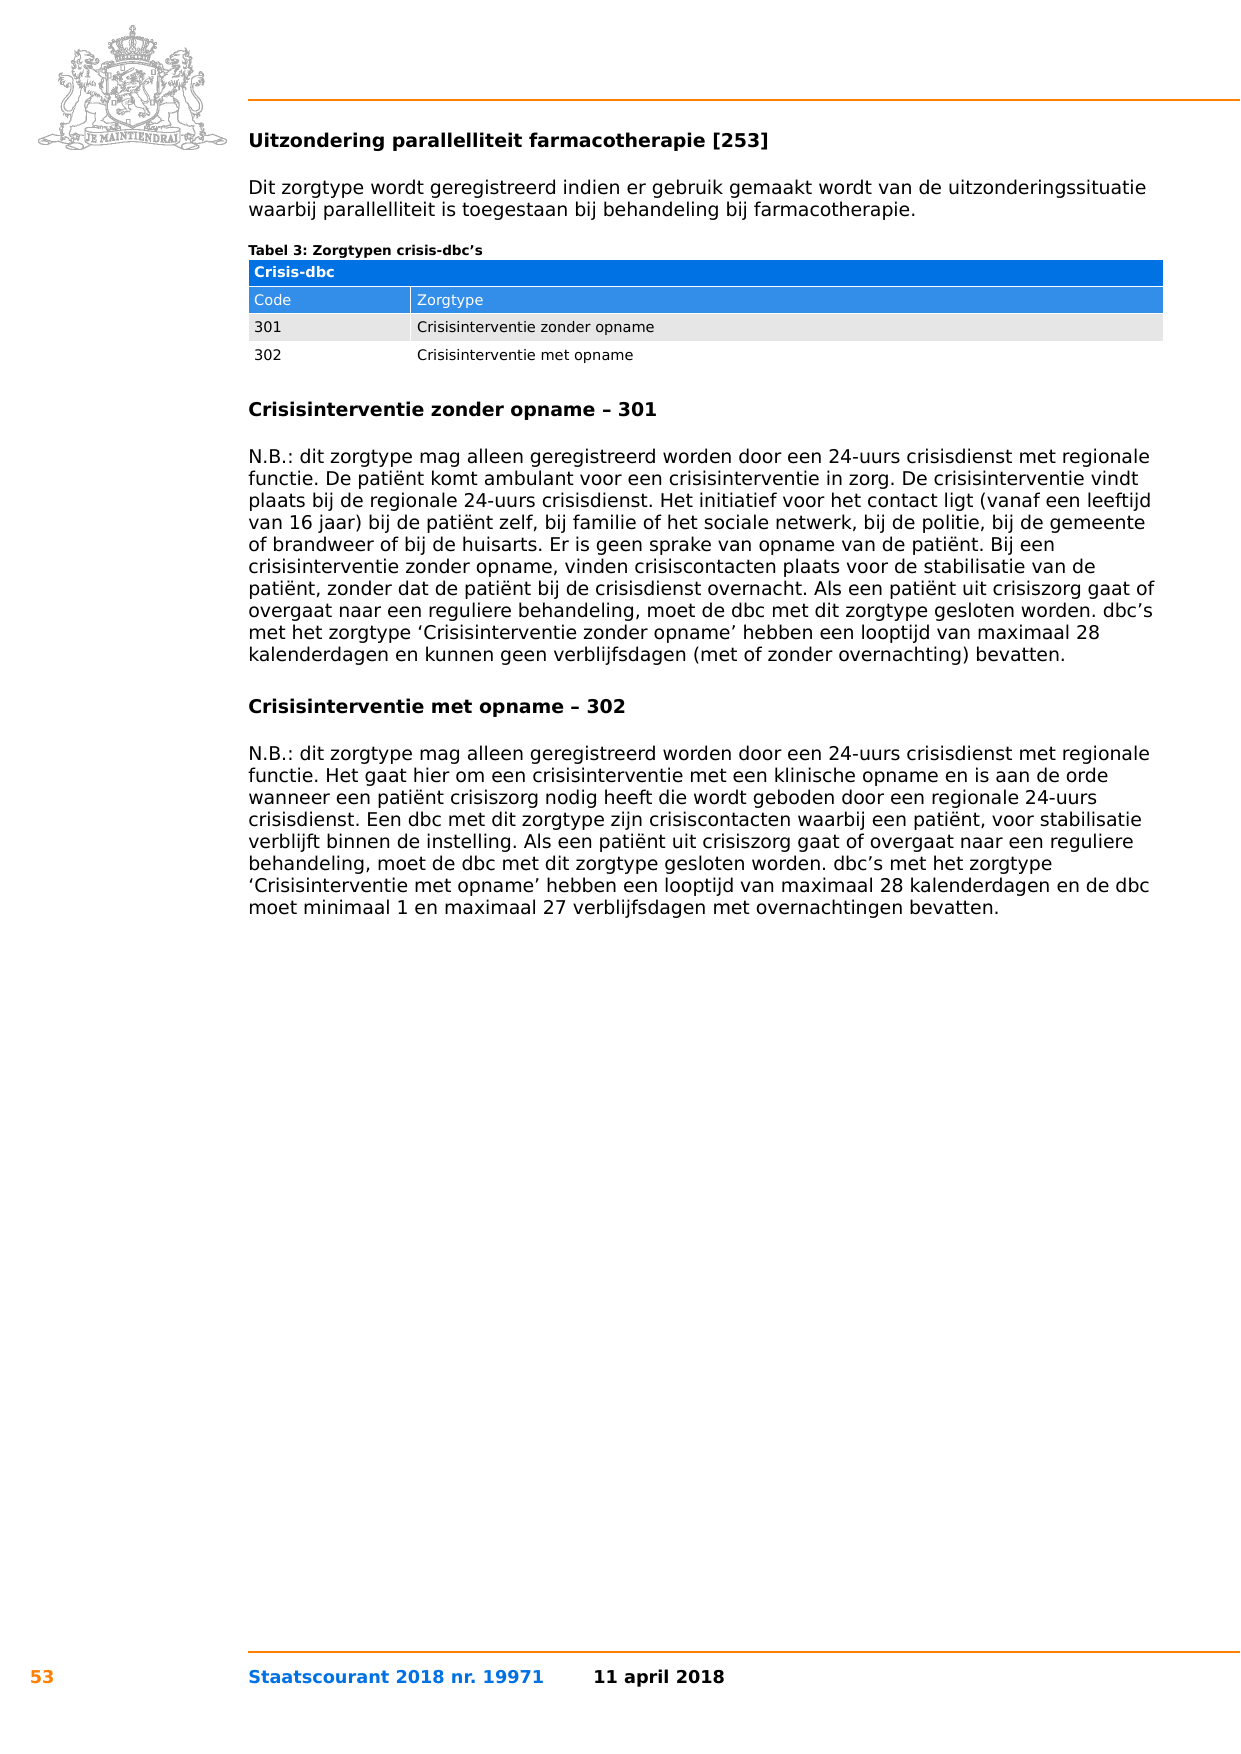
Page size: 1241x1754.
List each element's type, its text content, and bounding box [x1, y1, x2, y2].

table_cell Zorgtype [411, 287, 1163, 313]
table_cell 302 [249, 342, 410, 368]
text N.B.: dit zorgtype mag alleen geregistreerd worden door een 24-uurs crisisdienst met regionale functie. De patiënt komt ambulant voor een crisisinterventie in zorg. De crisisinterventie vindt plaats bij de regionale 24-uurs crisisdienst. Het initiatief voor het contact ligt (vanaf een leeftijd van 16 jaar) bij de patiënt zelf, bij familie of het sociale netwerk, bij de politie, bij de gemeente of brandweer of bij de huisarts. Er is geen sprake van opname van de patiënt. Bij een crisisinterventie zonder opname, vinden crisiscontacten plaats voor de stabilisatie van de patiënt, zonder dat de patiënt bij de crisisdienst overnacht. Als een patiënt uit crisiszorg gaat of overgaat naar een reguliere behandeling, moet de dbc met dit zorgtype gesloten worden. dbc’s met het zorgtype ‘Crisisinterventie zonder opname’ hebben een looptijd van maximaal 28 kalenderdagen en kunnen geen verblijfsdagen (met of zonder overnachting) bevatten. [248, 446, 1163, 666]
table_cell Crisis-dbc [249, 260, 1163, 286]
table_header Tabel 3: Zorgtypen crisis-dbc’s [248, 243, 1163, 258]
subtitle Crisisinterventie zonder opname – 301 [248, 399, 1163, 421]
text Dit zorgtype wordt geregistreerd indien er gebruik gemaakt wordt van de uitzonderingssituatie waarbij parallelliteit is toegestaan bij behandeling bij farmacotherapie. [248, 177, 1163, 221]
table_cell 301 [249, 314, 410, 341]
table_cell Code [249, 287, 410, 313]
text N.B.: dit zorgtype mag alleen geregistreerd worden door een 24-uurs crisisdienst met regionale functie. Het gaat hier om een crisisinterventie met een klinische opname en is aan de orde wanneer een patiënt crisiszorg nodig heeft die wordt geboden door een regionale 24-uurs crisisdienst. Een dbc met dit zorgtype zijn crisiscontacten waarbij een patiënt, voor stabilisatie verblijft binnen de instelling. Als een patiënt uit crisiszorg gaat of overgaat naar een reguliere behandeling, moet de dbc met dit zorgtype gesloten worden. dbc’s met het zorgtype ‘Crisisinterventie met opname’ hebben een looptijd van maximaal 28 kalenderdagen en de dbc moet minimaal 1 en maximaal 27 verblijfsdagen met overnachtingen bevatten. [248, 743, 1163, 919]
subtitle Crisisinterventie met opname – 302 [248, 696, 1163, 718]
table_cell Crisisinterventie zonder opname [411, 314, 1163, 341]
table_cell Crisisinterventie met opname [411, 342, 1163, 368]
subtitle Uitzondering parallelliteit farmacotherapie [253] [248, 130, 1163, 152]
picture [38, 25, 227, 150]
